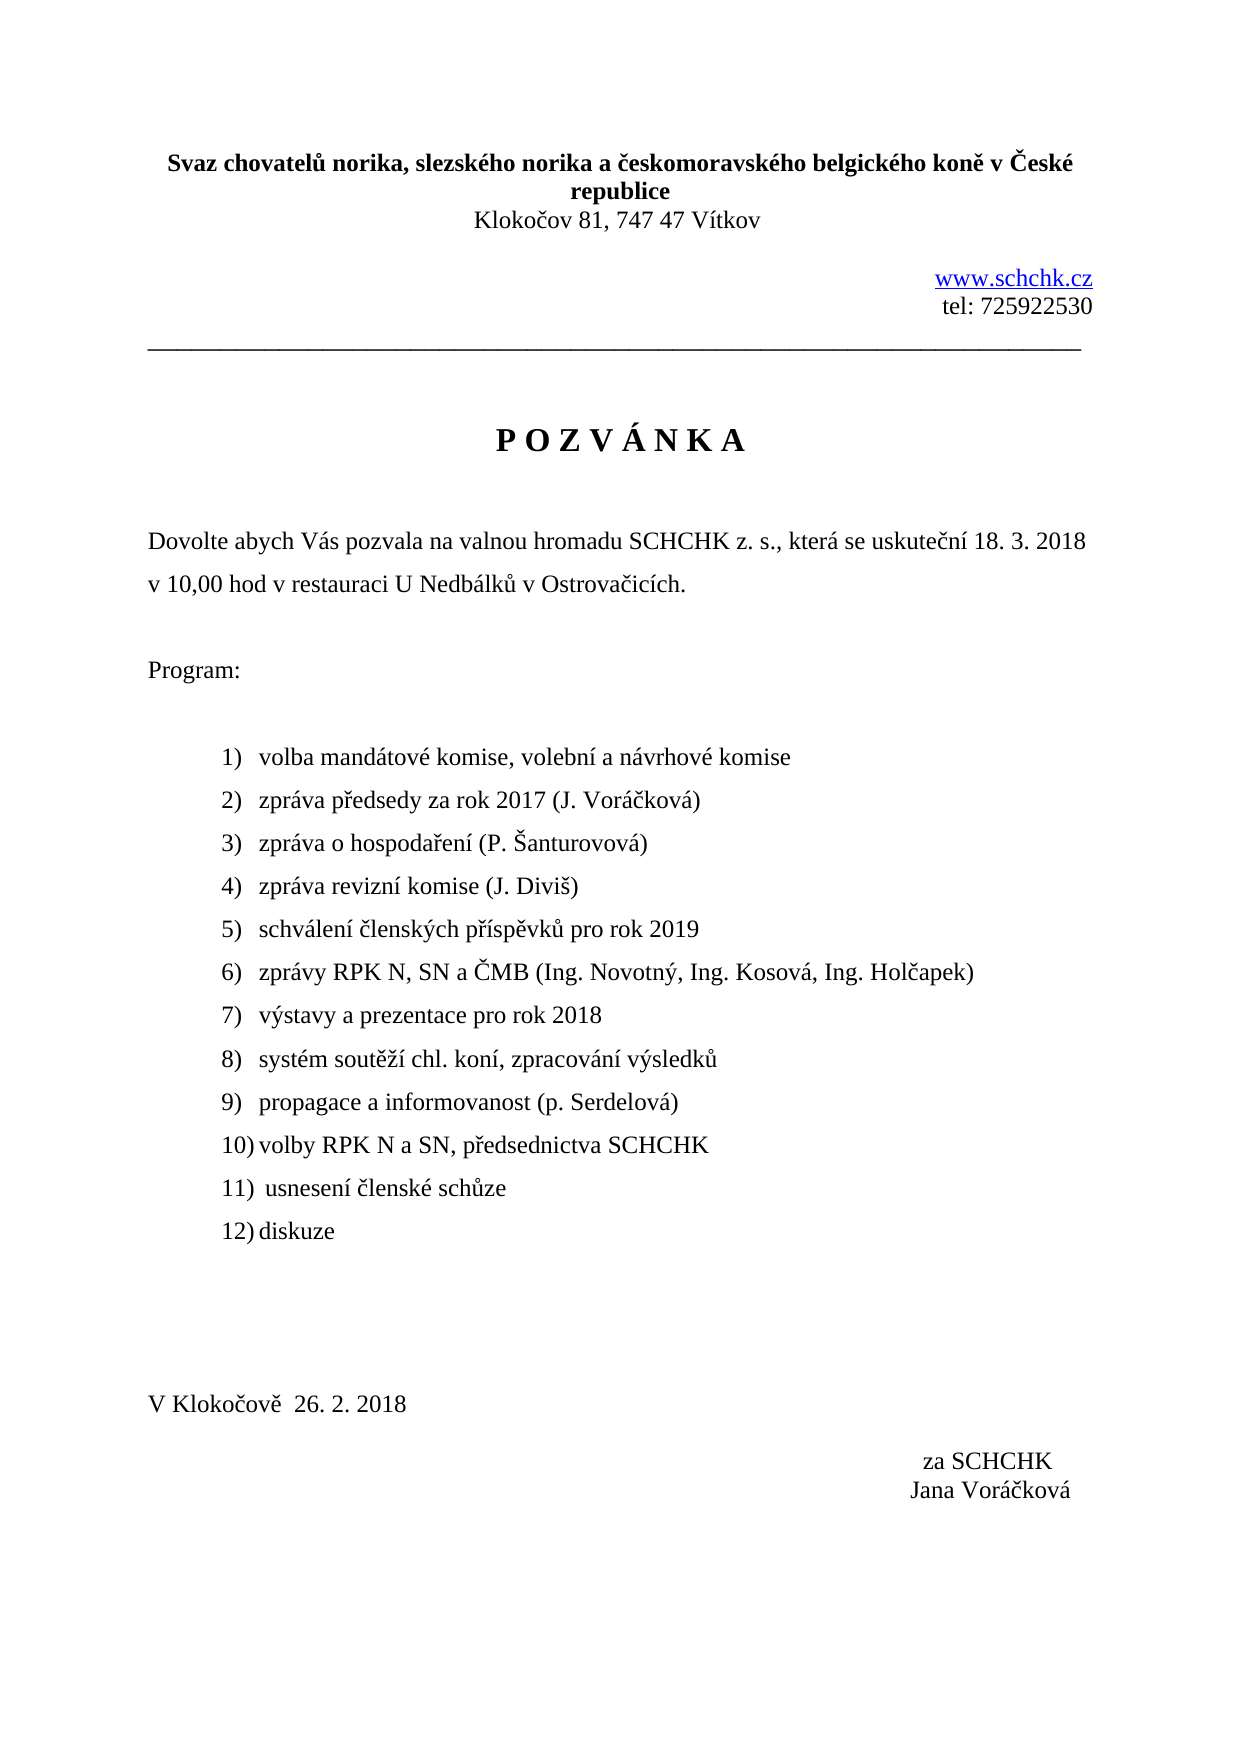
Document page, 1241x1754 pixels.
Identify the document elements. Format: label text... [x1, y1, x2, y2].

list usnesení členské schůze [221, 1173, 1093, 1202]
text P O Z V Á N K A [148, 421, 1093, 459]
text www.schchk.cz [148, 263, 1093, 291]
text V Klokočově 26. 2. 2018 [148, 1389, 1093, 1417]
text za SCHCHK [148, 1446, 1093, 1475]
list volby RPK N a SN, předsednictva SCHCHK [221, 1130, 1093, 1159]
list propagace a informovanost (p. Serdelová) [221, 1087, 1093, 1116]
list zpráva revizní komise (J. Diviš) [221, 871, 1093, 900]
text Svaz chovatelů norika, slezského norika a českomoravského belgického koně v České republice [148, 148, 1093, 205]
list systém soutěží chl. koní, zpracování výsledků [221, 1044, 1093, 1072]
text Dovolte abych Vás pozvala na valnou hromadu SCHCHK z. s., která se uskuteční 18. 3. 2018 v 10,00 hod v restauraci U Nedbálků v Ostrovačicích. [148, 526, 1093, 598]
text Program: [148, 656, 1093, 684]
list diskuze [221, 1216, 1093, 1245]
list zprávy RPK N, SN a ČMB (Ing. Novotný, Ing. Kosová, Ing. Holčapek) [221, 957, 1093, 986]
list výstavy a prezentace pro rok 2018 [221, 1001, 1093, 1029]
list schválení členských příspěvků pro rok 2019 [221, 914, 1093, 943]
list volba mandátové komise, volební a návrhové komise [221, 742, 1093, 771]
text Klokočov 81, 747 47 Vítkov [148, 205, 1093, 234]
text ________________________________________________________________ [148, 320, 1093, 354]
list zpráva předsedy za rok 2017 (J. Voráčková) [221, 785, 1093, 814]
list zpráva o hospodaření (P. Šanturovová) [221, 828, 1093, 857]
text tel: 725922530 [148, 291, 1093, 320]
text Jana Voráčková [148, 1475, 1093, 1504]
